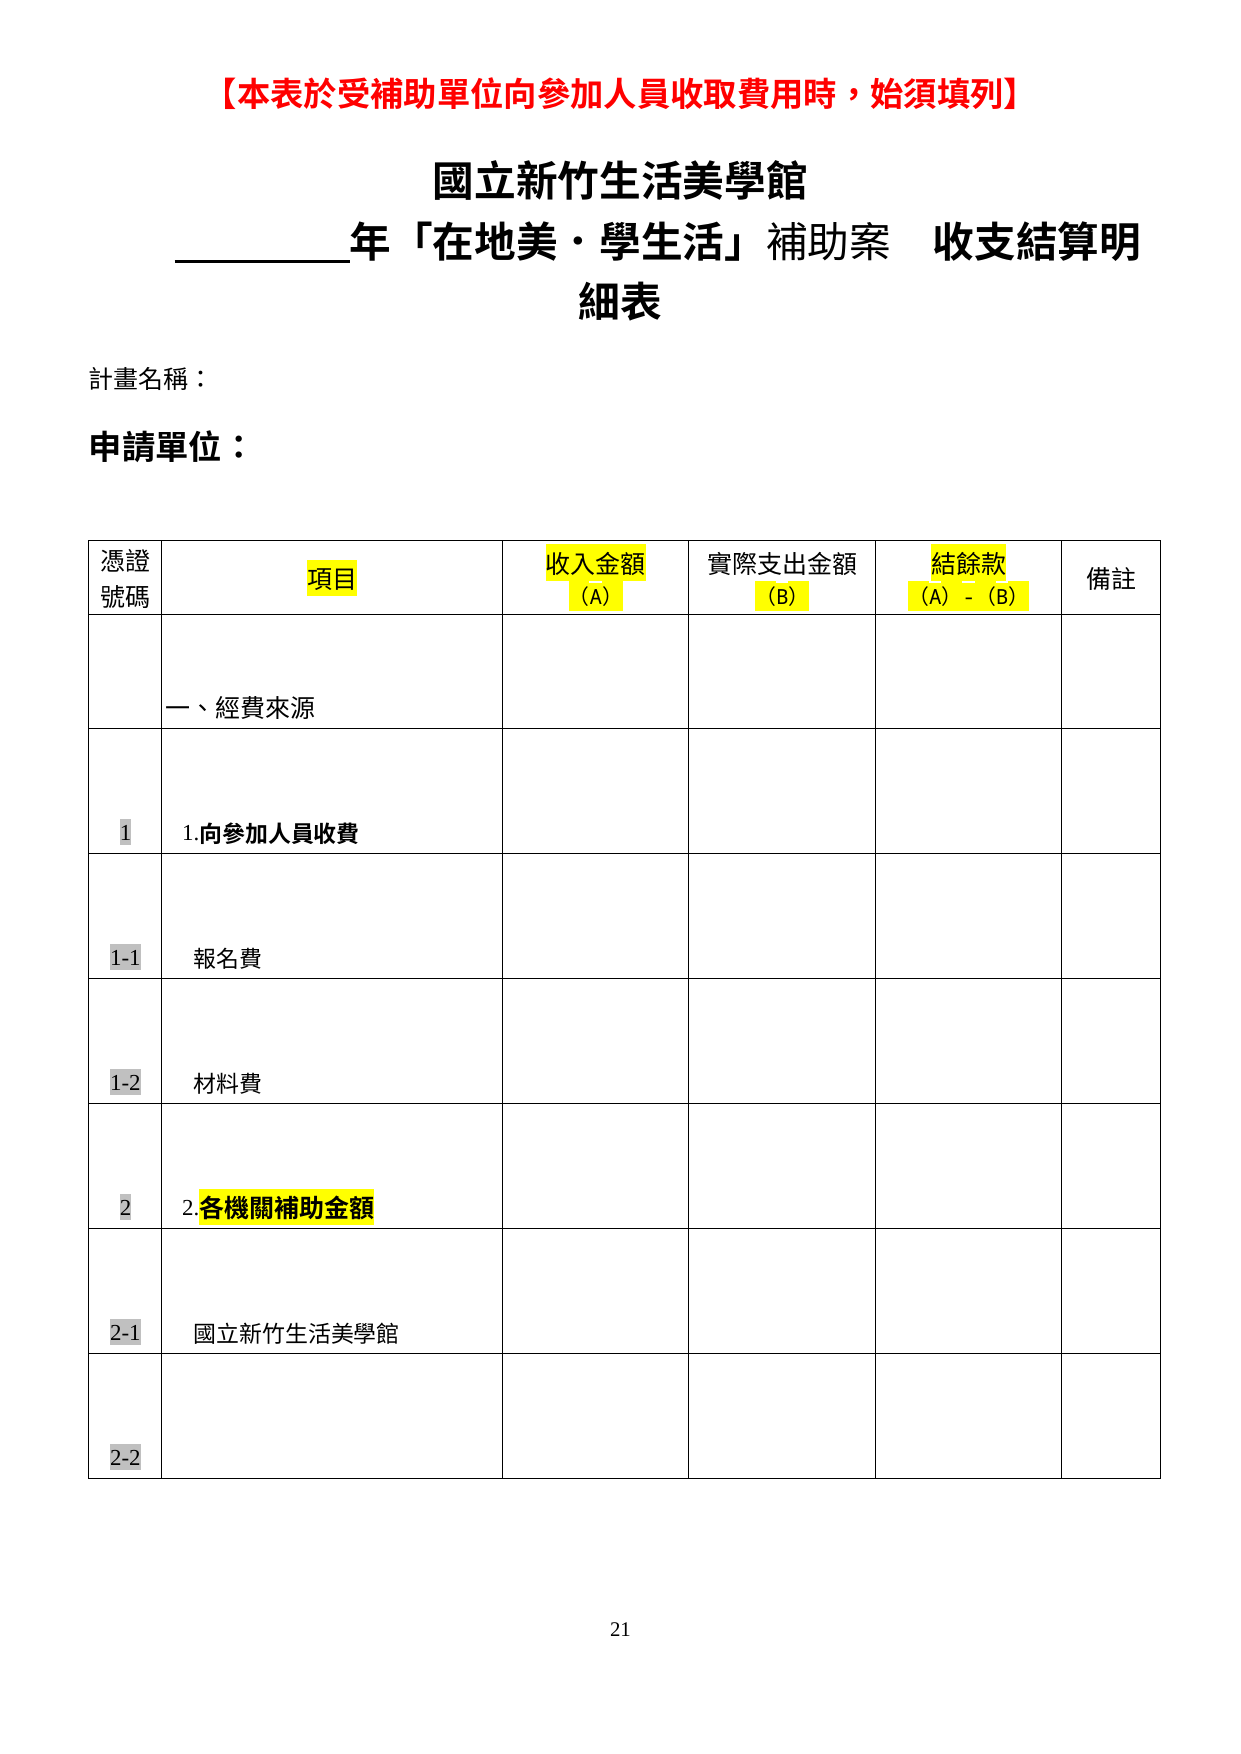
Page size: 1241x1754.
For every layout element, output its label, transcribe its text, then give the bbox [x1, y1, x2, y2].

table_cell 一、經費來源 [162, 615, 502, 728]
table_cell [876, 615, 1061, 728]
table_header 收入金額 （A） [503, 541, 688, 614]
table_cell [503, 1104, 688, 1228]
text 申請單位： [89, 421, 1152, 469]
table_cell [1062, 729, 1160, 853]
table_cell 國立新竹生活美學館 [162, 1229, 502, 1353]
table_cell 2-1 [89, 1229, 161, 1353]
table_cell [162, 1354, 502, 1478]
table_cell [689, 1104, 875, 1228]
table_cell 2-2 [89, 1354, 161, 1478]
table_cell [89, 615, 161, 728]
table_cell [1062, 1229, 1160, 1353]
table_cell 1.向參加人員收費 [162, 729, 502, 853]
table_cell [1062, 1354, 1160, 1478]
table_cell 2.各機關補助金額 [162, 1104, 502, 1228]
table_cell [1062, 615, 1160, 728]
table_cell [876, 1104, 1061, 1228]
table_cell 1-1 [89, 854, 161, 978]
table_cell [503, 979, 688, 1103]
table_cell [503, 854, 688, 978]
table_cell [503, 1229, 688, 1353]
table_cell [689, 729, 875, 853]
table_header 憑證 號碼 [89, 541, 161, 614]
table_cell [689, 1229, 875, 1353]
table_cell [1062, 854, 1160, 978]
table_header 備註 [1062, 541, 1160, 614]
table_header 實際支出金額 （B） [689, 541, 875, 614]
table_cell [689, 979, 875, 1103]
table_cell [1062, 1104, 1160, 1228]
table_cell [689, 854, 875, 978]
table_cell 1-2 [89, 979, 161, 1103]
table_cell [503, 729, 688, 853]
table_cell [876, 1354, 1061, 1478]
table_cell 材料費 [162, 979, 502, 1103]
table_cell 2 [89, 1104, 161, 1228]
table_cell [689, 615, 875, 728]
text 年「在地美．學生活」補助案 收支結算明細表 [89, 209, 1152, 329]
table_header 項目 [162, 541, 502, 614]
table_cell [689, 1354, 875, 1478]
table_cell [503, 615, 688, 728]
table_cell [876, 1229, 1061, 1353]
table_header 結餘款 （A）-（B） [876, 541, 1061, 614]
table_cell [876, 979, 1061, 1103]
table_cell [876, 729, 1061, 853]
table_cell [1062, 979, 1160, 1103]
table_cell [876, 854, 1061, 978]
text 計畫名稱： [89, 340, 1152, 400]
table_cell 報名費 [162, 854, 502, 978]
table_cell 1 [89, 729, 161, 853]
text 國立新竹生活美學館 [89, 148, 1152, 209]
text 【本表於受補助單位向參加人員收取費用時，始須填列】 [102, 68, 1138, 116]
table_cell [503, 1354, 688, 1478]
